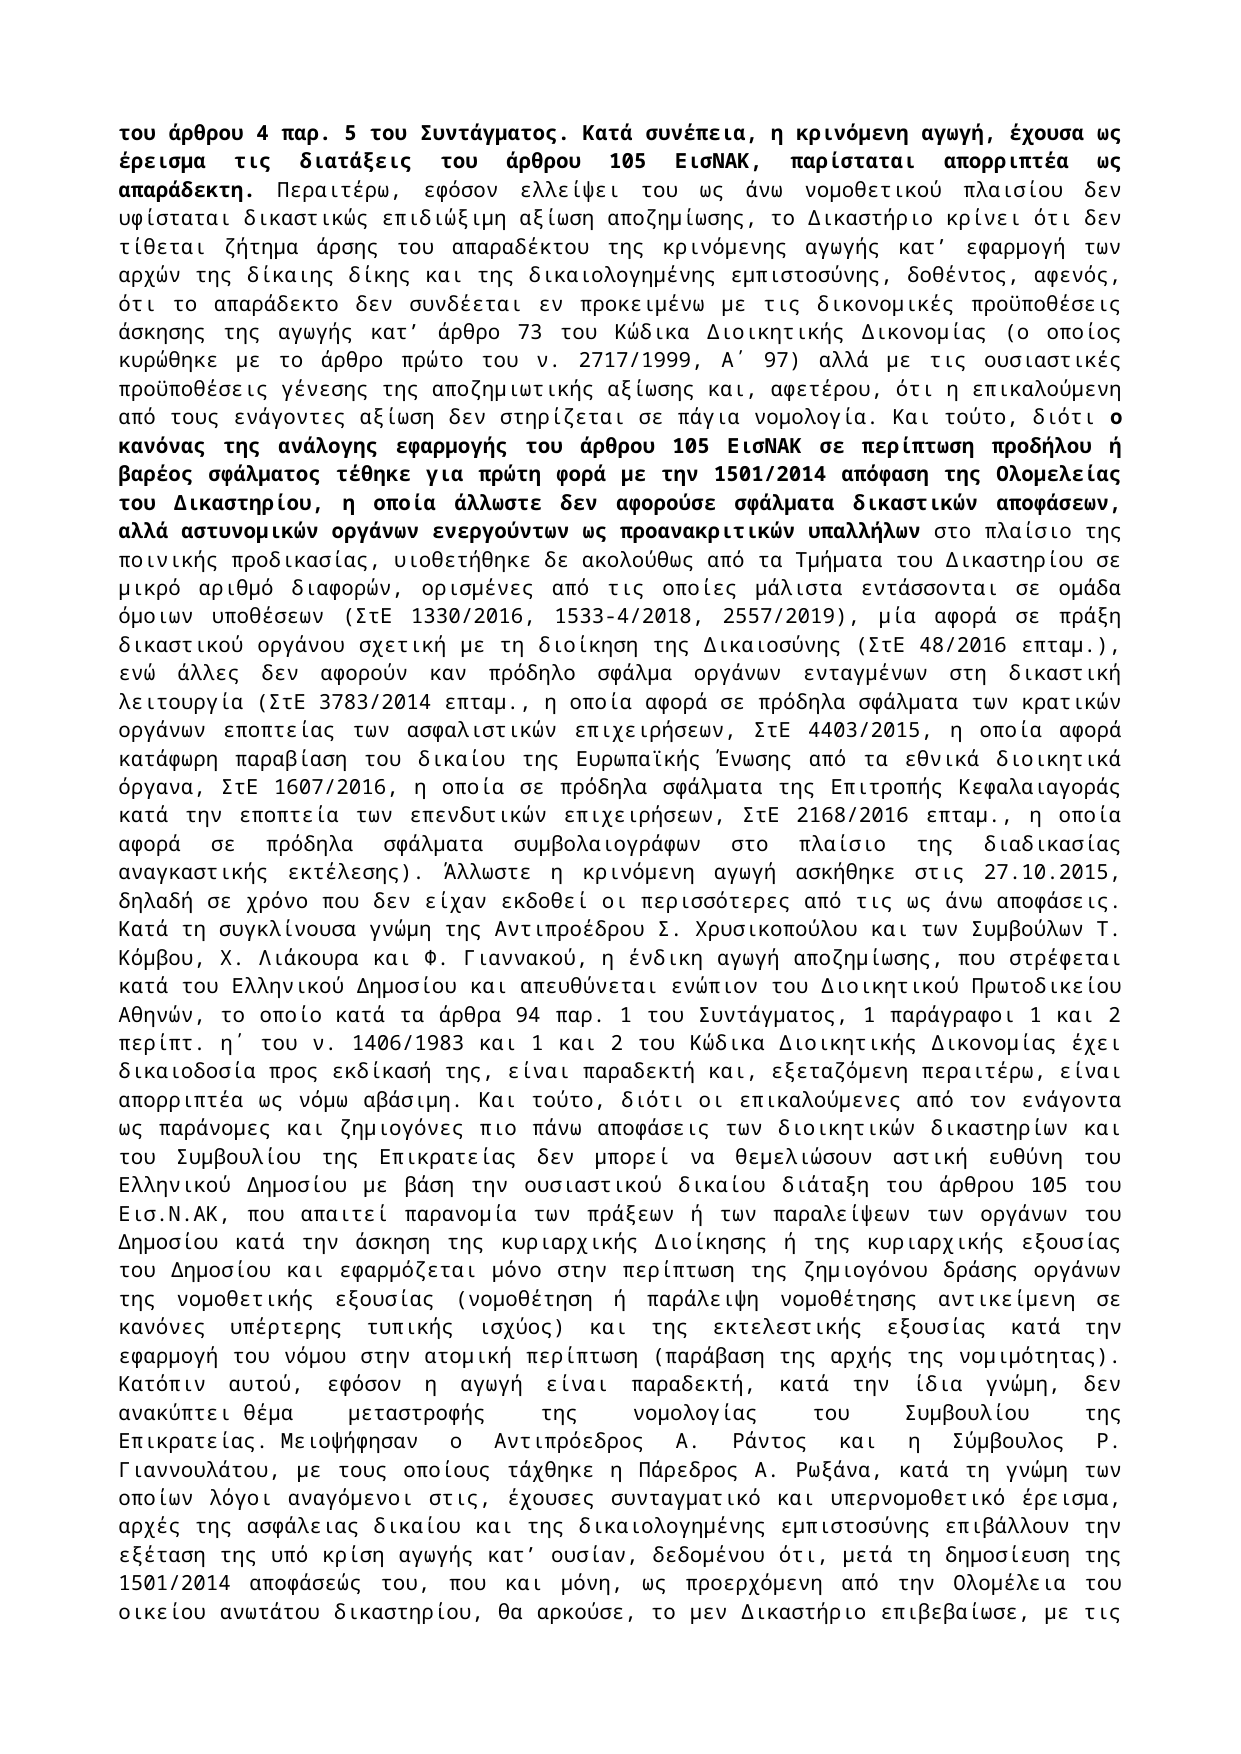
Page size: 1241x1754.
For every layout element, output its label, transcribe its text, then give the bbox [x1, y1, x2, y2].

text του άρθρου 4 παρ. 5 του Συντάγματος. Κατά συνέπεια, η κρινόμενη αγωγή, έχουσα ως έρεισμα τις διατάξεις του άρθρου 105 ΕισΝΑΚ, παρίσταται απορριπτέα ως απαράδεκτη. Περαιτέρω, εφόσον ελλείψει του ως άνω νομοθετικού πλαισίου δεν υφίσταται δικαστικώς επιδιώξιμη αξίωση αποζημίωσης, το Δικαστήριο κρίνει ότι δεν τίθεται ζήτημα άρσης του απαραδέκτου της κρινόμενης αγωγής κατ’ εφαρμογή των αρχών της δίκαιης δίκης και της δικαιολογημένης εμπιστοσύνης, δοθέντος, αφενός, ότι το απαράδεκτο δεν συνδέεται εν προκειμένω με τις δικονομικές προϋποθέσεις άσκησης της αγωγής κατ’ άρθρο 73 του Κώδικα Διοικητικής Δικονομίας (ο οποίος κυρώθηκε με το άρθρο πρώτο του ν. 2717/1999, Α΄ 97) αλλά με τις ουσιαστικές προϋποθέσεις γένεσης της αποζημιωτικής αξίωσης και, αφετέρου, ότι η επικαλούμενη από τους ενάγοντες αξίωση δεν στηρίζεται σε πάγια νομολογία. Και τούτο, διότι ο κανόνας της ανάλογης εφαρμογής του άρθρου 105 ΕισΝΑΚ σε περίπτωση προδήλου ή βαρέος σφάλματος τέθηκε για πρώτη φορά με την 1501/2014 απόφαση της Ολομελείας του Δικαστηρίου, η οποία άλλωστε δεν αφορούσε σφάλματα δικαστικών αποφάσεων, αλλά αστυνομικών οργάνων ενεργούντων ως προανακριτικών υπαλλήλων στο πλαίσιο της ποινικής προδικασίας, υιοθετήθηκε δε ακολούθως από τα Τμήματα του Δικαστηρίου σε μικρό αριθμό διαφορών, ορισμένες από τις οποίες μάλιστα εντάσσονται σε ομάδα όμοιων υποθέσεων (ΣτΕ 1330/2016, 1533-4/2018, 2557/2019), μία αφορά σε πράξη δικαστικού οργάνου σχετική με τη διοίκηση της Δικαιοσύνης (ΣτΕ 48/2016 επταμ.), ενώ άλλες δεν αφορούν καν πρόδηλο σφάλμα οργάνων ενταγμένων στη δικαστική λειτουργία (ΣτΕ 3783/2014 επταμ., η οποία αφορά σε πρόδηλα σφάλματα των κρατικών οργάνων εποπτείας των ασφαλιστικών επιχειρήσεων, ΣτΕ 4403/2015, η οποία αφορά κατάφωρη παραβίαση του δικαίου της Ευρωπαϊκής Ένωσης από τα εθνικά διοικητικά όργανα, ΣτΕ 1607/2016, η οποία σε πρόδηλα σφάλματα της Επιτροπής Κεφαλαιαγοράς κατά την εποπτεία των επενδυτικών επιχειρήσεων, ΣτΕ 2168/2016 επταμ., η οποία αφορά σε πρόδηλα σφάλματα συμβολαιογράφων στο πλαίσιο της διαδικασίας αναγκαστικής εκτέλεσης). Άλλωστε η κρινόμενη αγωγή ασκήθηκε στις 27.10.2015, δηλαδή σε χρόνο που δεν είχαν εκδοθεί οι περισσότερες από τις ως άνω αποφάσεις. Κατά τη συγκλίνουσα γνώμη της Αντιπροέδρου Σ. Χρυσικοπούλου και των Συμβούλων Τ. Κόμβου, Χ. Λιάκουρα και Φ. Γιαννακού, η ένδικη αγωγή αποζημίωσης, που στρέφεται κατά του Ελληνικού Δημοσίου και απευθύνεται ενώπιον του Διοικητικού Πρωτοδικείου Αθηνών, το οποίο κατά τα άρθρα 94 παρ. 1 του Συντάγματος, 1 παράγραφοι 1 και 2 περίπτ. η΄ του ν. 1406/1983 και 1 και 2 του Κώδικα Διοικητικής Δικονομίας έχει δικαιοδοσία προς εκδίκασή της, είναι παραδεκτή και, εξεταζόμενη περαιτέρω, είναι απορριπτέα ως νόμω αβάσιμη. Και τούτο, διότι οι επικαλούμενες από τον ενάγοντα ως παράνομες και ζημιογόνες πιο πάνω αποφάσεις των διοικητικών δικαστηρίων και του Συμβουλίου της Επικρατείας δεν μπορεί να θεμελιώσουν αστική ευθύνη του Ελληνικού Δημοσίου με βάση την ουσιαστικού δικαίου διάταξη του άρθρου 105 του Εισ.Ν.ΑΚ, που απαιτεί παρανομία των πράξεων ή των παραλείψεων των οργάνων του Δημοσίου κατά την άσκηση της κυριαρχικής Διοίκησης ή της κυριαρχικής εξουσίας του Δημοσίου και εφαρμόζεται μόνο στην περίπτωση της ζημιογόνου δράσης οργάνων της νομοθετικής εξουσίας (νομοθέτηση ή παράλειψη νομοθέτησης αντικείμενη σε κανόνες υπέρτερης τυπικής ισχύος) και της εκτελεστικής εξουσίας κατά την εφαρμογή του νόμου στην ατομική περίπτωση (παράβαση της αρχής της νομιμότητας). Κατόπιν αυτού, εφόσον η αγωγή είναι παραδεκτή, κατά την ίδια γνώμη, δεν ανακύπτει θέμα μεταστροφής της νομολογίας του Συμβουλίου της Επικρατείας. Μειοψήφησαν ο Αντιπρόεδρος Α. Ράντος και η Σύμβουλος Ρ. Γιαννουλάτου, με τους οποίους τάχθηκε η Πάρεδρος Α. Ρωξάνα, κατά τη γνώμη των οποίων λόγοι αναγόμενοι στις, έχουσες συνταγματικό και υπερνομοθετικό έρεισμα, αρχές της ασφάλειας δικαίου και της δικαιολογημένης εμπιστοσύνης επιβάλλουν την εξέταση της υπό κρίση αγωγής κατ’ ουσίαν, δεδομένου ότι, μετά τη δημοσίευση της 1501/2014 αποφάσεώς του, που και μόνη, ως προερχόμενη από την Ολομέλεια του οικείου ανωτάτου δικαστηρίου, θα αρκούσε, το μεν Δικαστήριο επιβεβαίωσε, με τις [118, 118, 1122, 1625]
